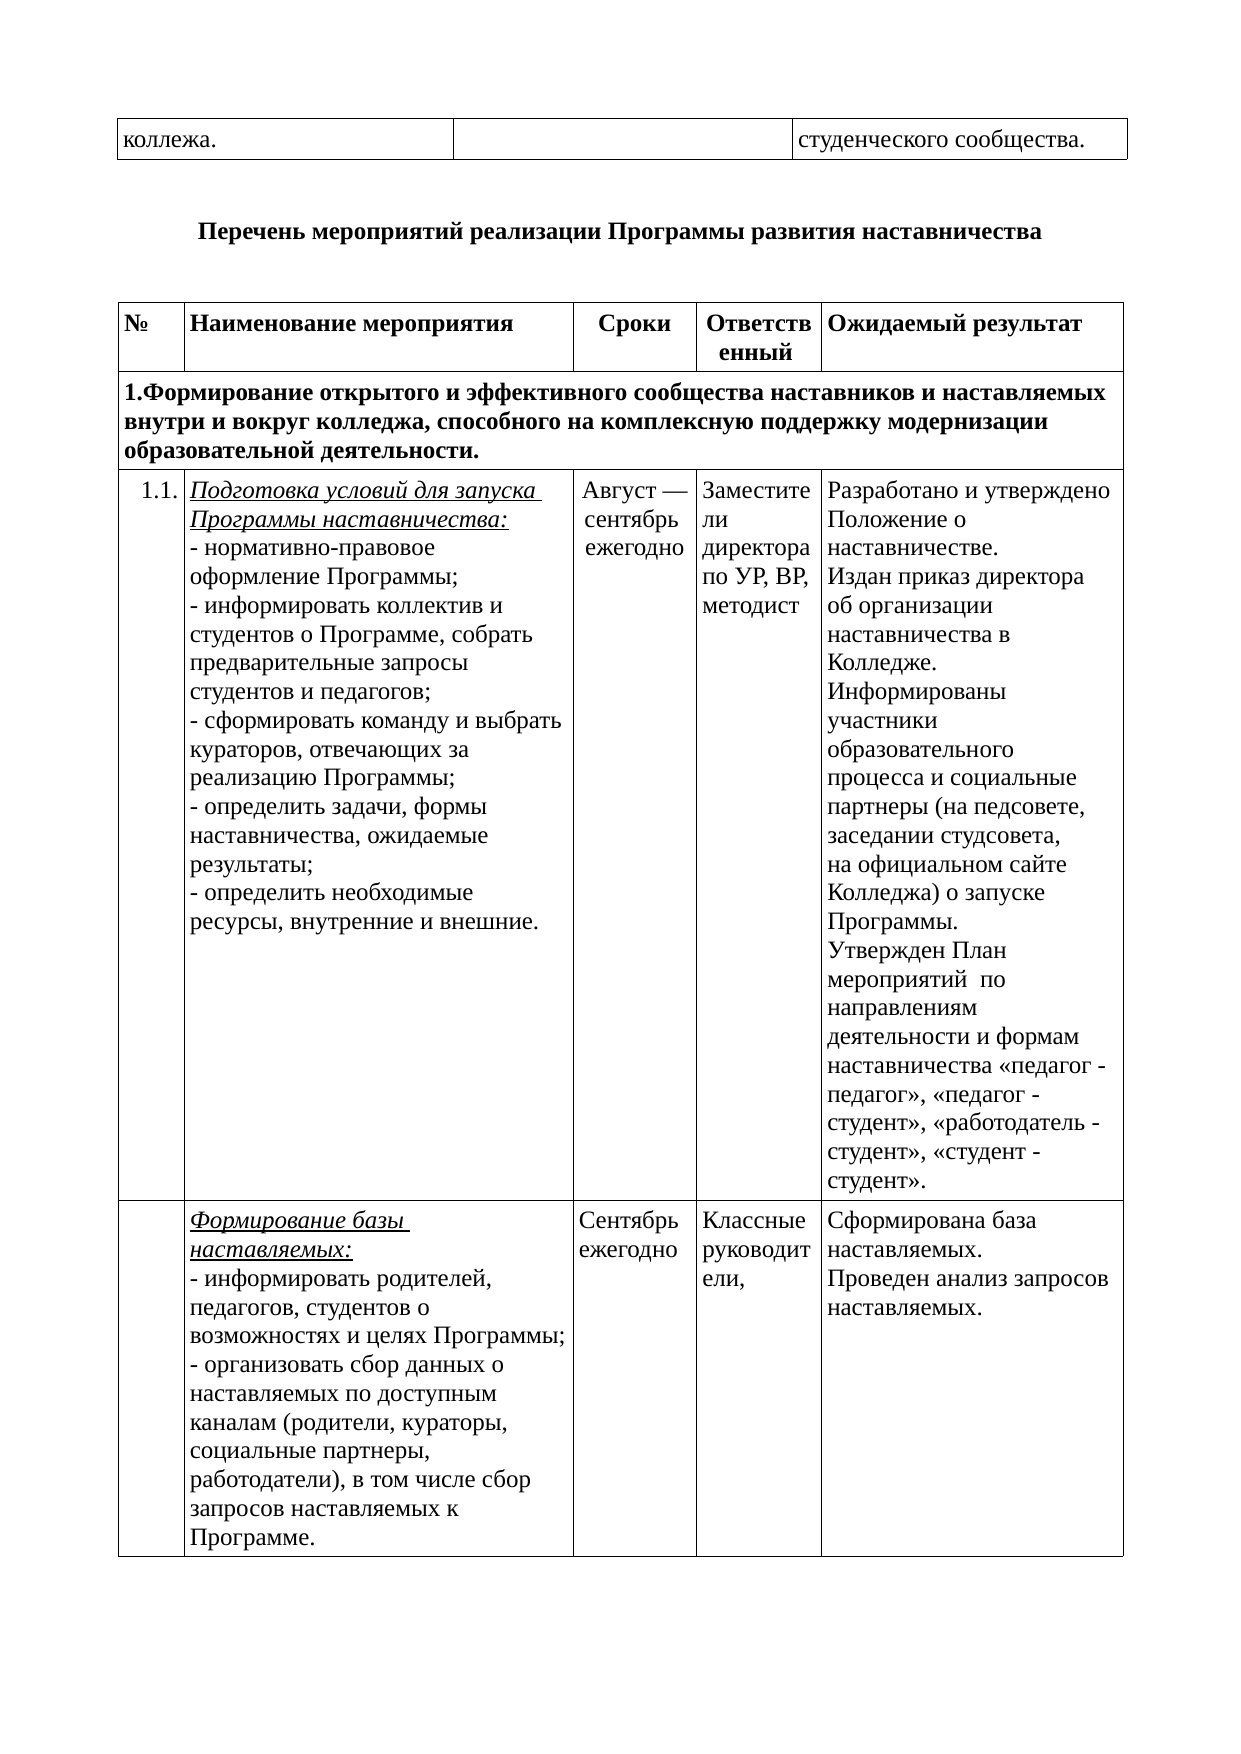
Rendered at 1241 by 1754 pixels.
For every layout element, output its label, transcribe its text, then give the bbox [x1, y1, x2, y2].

text Перечень мероприятий реализации Программы развития наставничества [118, 216, 1122, 245]
table_cell Формирование базы наставляемых: - информировать родителей, педагогов, студентов о возможностях и целях Программы; - организовать сбор данных о наставляемых по доступным каналам (родители, кураторы, социальные партнеры, работодатели), в том числе сбор запросов наставляемых к Программе. [185, 1201, 573, 1556]
table_header Сроки [574, 303, 696, 371]
table_cell Заместители директора по УР, ВР, методист [697, 470, 821, 1199]
table_cell Классные руководители, [697, 1201, 821, 1556]
table_header № [119, 303, 184, 371]
table_cell Сентябрь ежегодно [574, 1201, 696, 1556]
table_cell Разработано и утверждено Положение о наставничестве. Издан приказ директора об организации наставничества в Колледже. Информированы участники образовательного процесса и социальные партнеры (на педсовете, заседании студсовета, на официальном сайте Колледжа) о запуске Программы. Утвержден План мероприятий по направлениям деятельности и формам наставничества «педагог - педагог», «педагог - студент», «работодатель -студент», «студент - студент». [822, 470, 1123, 1199]
table_cell [454, 119, 792, 158]
table_cell Август — сентябрь ежегодно [574, 470, 696, 1199]
table_cell коллежа. [118, 119, 453, 158]
table_cell Подготовка условий для запуска Программы наставничества: - нормативно-правовое оформление Программы; - информировать коллектив и студентов о Программе, собрать предварительные запросы студентов и педагогов; - сформировать команду и выбрать кураторов, отвечающих за реализацию Программы; - определить задачи, формы наставничества, ожидаемые результаты; - определить необходимые ресурсы, внутренние и внешние. [185, 470, 573, 1199]
table_header Наименование мероприятия [185, 303, 573, 371]
table_cell 1.1. [119, 470, 184, 1199]
table_cell студенческого сообщества. [793, 119, 1127, 158]
table_cell Сформирована база наставляемых. Проведен анализ запросов наставляемых. [822, 1201, 1123, 1556]
table_header Ответственный [697, 303, 821, 371]
table_cell 1.Формирование открытого и эффективного сообщества наставников и наставляемых внутри и вокруг колледжа, способного на комплексную поддержку модернизации образовательной деятельности. [119, 372, 1123, 469]
table_cell [119, 1201, 184, 1556]
table_header Ожидаемый результат [822, 303, 1123, 371]
